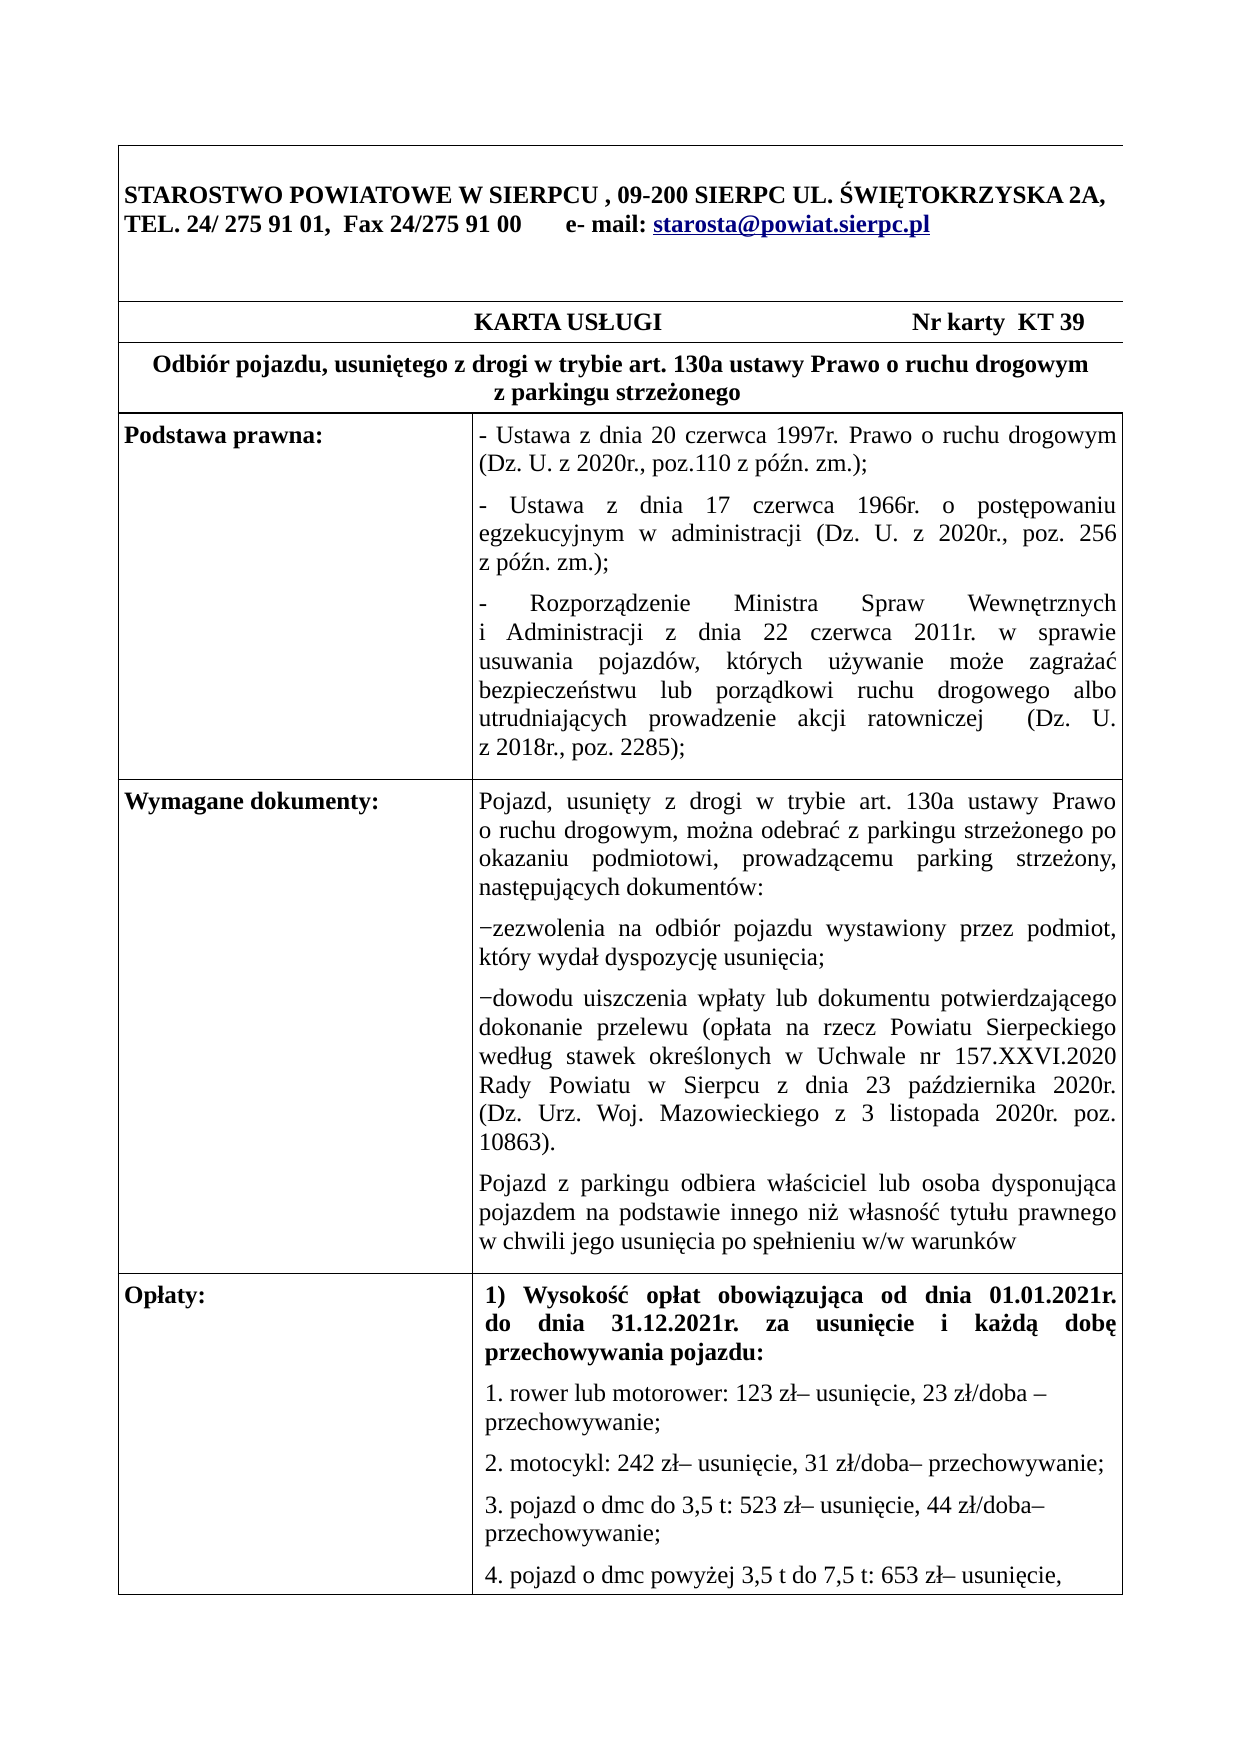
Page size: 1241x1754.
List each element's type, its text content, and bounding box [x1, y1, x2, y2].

table_header - Ustawa z dnia 20 czerwca 1997r. Prawo o ruchu drogowym (Dz. U. z 2020r., poz.110 z późn. zm.); - Ustawa z dnia 17 czerwca 1966r. o postępowaniu egzekucyjnym w administracji (Dz. U. z 2020r., poz. 256 z późn. zm.); - Rozporządzenie Ministra Spraw Wewnętrznych i Administracji z dnia 22 czerwca 2011r. w sprawie usuwania pojazdów, których używanie może zagrażać bezpieczeństwu lub porządkowi ruchu drogowego albo utrudniających prowadzenie akcji ratowniczej (Dz. U. z 2018r., poz. 2285); [473, 414, 1122, 779]
table_header STAROSTWO POWIATOWE W SIERPCU , 09-200 SIERPC UL. ŚWIĘTOKRZYSKA 2A, TEL. 24/ 275 91 01, Fax 24/275 91 00 e- mail: starosta@powiat.sierpc.pl [119, 146, 1123, 301]
table_cell Opłaty: [119, 1274, 472, 1594]
table_cell 1) Wysokość opłat obowiązująca od dnia 01.01.2021r. do dnia 31.12.2021r. za usunięcie i każdą dobę przechowywania pojazdu: 1. rower lub motorower: 123 zł– usunięcie, 23 zł/doba – przechowywanie; 2. motocykl: 242 zł– usunięcie, 31 zł/doba– przechowywanie; 3. pojazd o dmc do 3,5 t: 523 zł– usunięcie, 44 zł/doba– przechowywanie; 4. pojazd o dmc powyżej 3,5 t do 7,5 t: 653 zł– usunięcie, [473, 1274, 1122, 1594]
table_cell KARTA USŁUGI Nr karty KT 39 [119, 302, 1123, 342]
table_cell Odbiór pojazdu, usuniętego z drogi w trybie art. 130a ustawy Prawo o ruchu drogowym z parkingu strzeżonego [119, 343, 1123, 412]
table_cell Wymagane dokumenty: [119, 780, 472, 1273]
table_header Podstawa prawna: [119, 414, 472, 779]
table_cell Pojazd, usunięty z drogi w trybie art. 130a ustawy Prawo o ruchu drogowym, można odebrać z parkingu strzeżonego po okazaniu podmiotowi, prowadzącemu parking strzeżony, następujących dokumentów: −zezwolenia na odbiór pojazdu wystawiony przez podmiot, który wydał dyspozycję usunięcia; −dowodu uiszczenia wpłaty lub dokumentu potwierdzającego dokonanie przelewu (opłata na rzecz Powiatu Sierpeckiego według stawek określonych w Uchwale nr 157.XXVI.2020 Rady Powiatu w Sierpcu z dnia 23 października 2020r. (Dz. Urz. Woj. Mazowieckiego z 3 listopada 2020r. poz. 10863). Pojazd z parkingu odbiera właściciel lub osoba dysponująca pojazdem na podstawie innego niż własność tytułu prawnego w chwili jego usunięcia po spełnieniu w/w warunków [473, 780, 1122, 1273]
